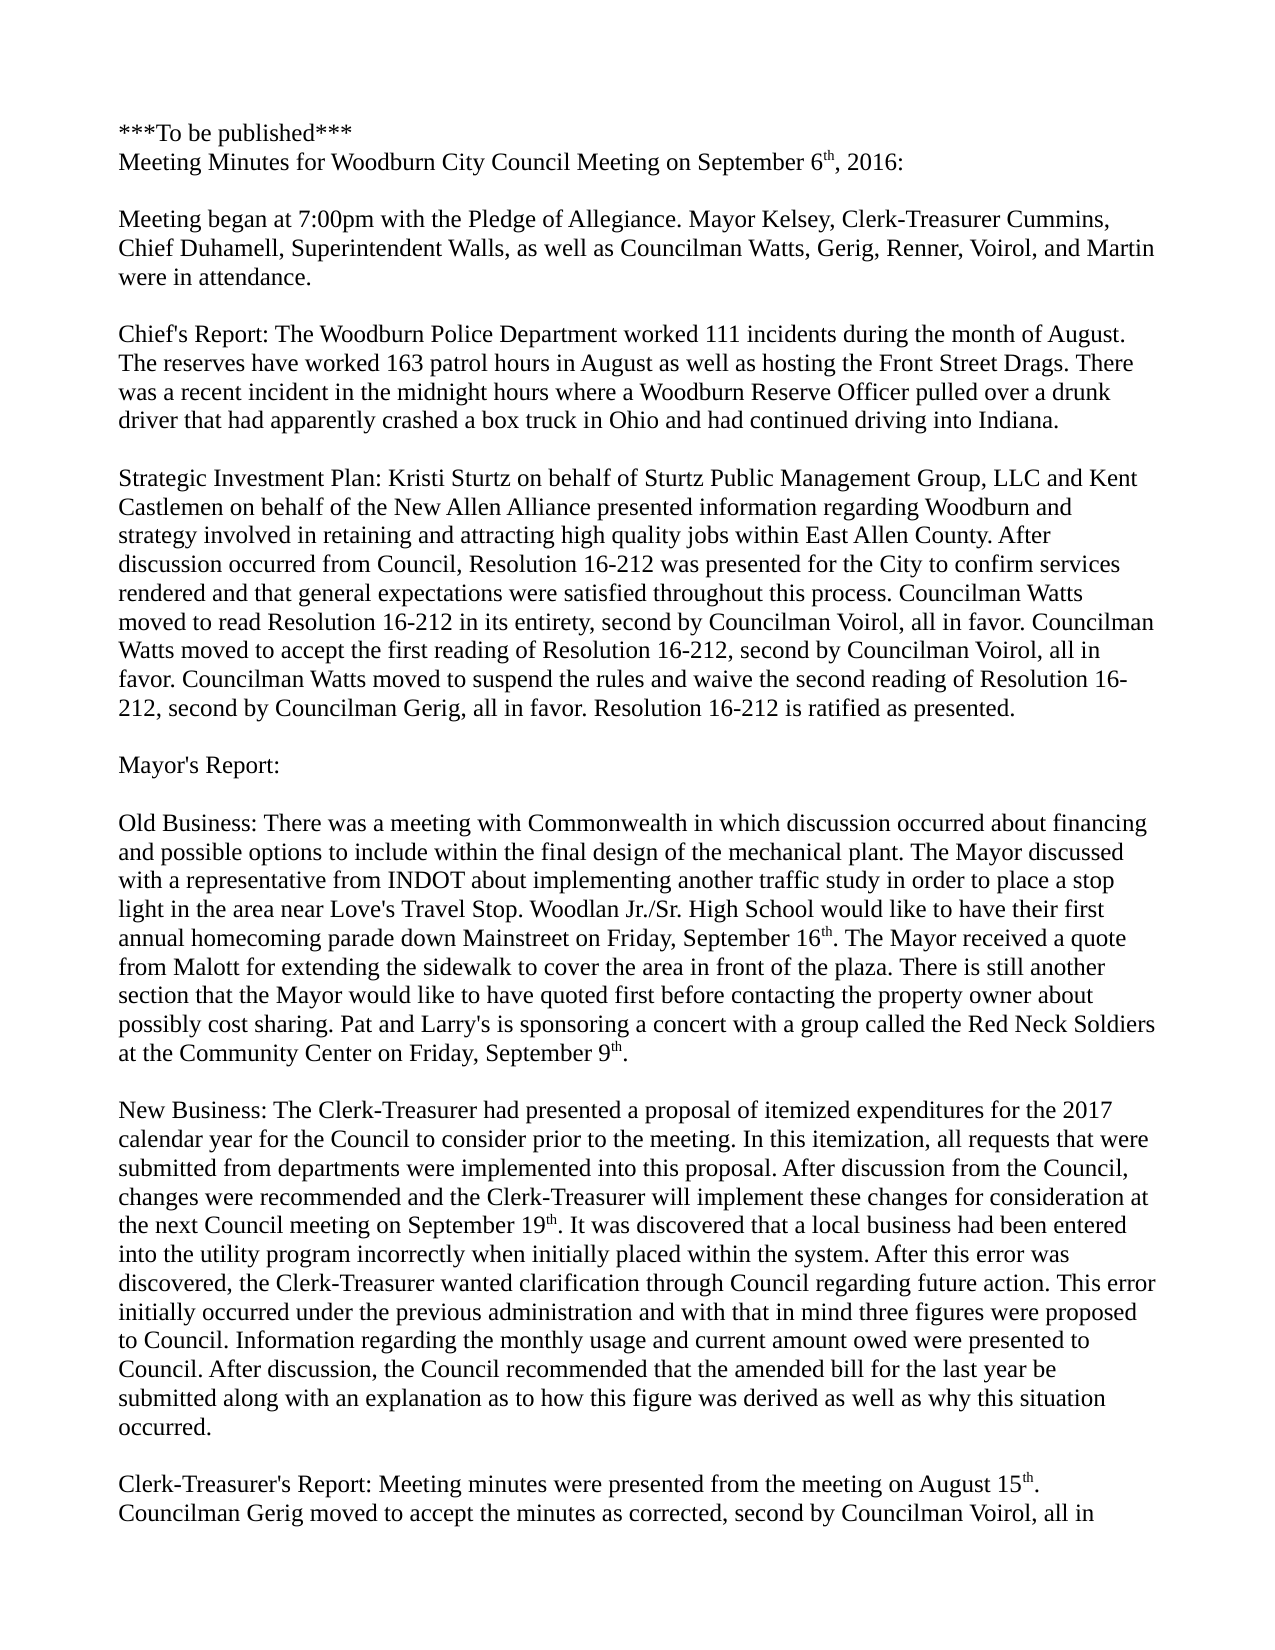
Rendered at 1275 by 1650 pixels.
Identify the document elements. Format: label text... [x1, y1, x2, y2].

text ***To be published*** [118, 118, 1157, 147]
text Mayor's Report: [118, 751, 1157, 779]
text Old Business: There was a meeting with Commonwealth in which discussion occurred about financing and possible options to include within the final design of the mechanical plant. The Mayor discussed with a representative from INDOT about implementing another traffic study in order to place a stop light in the area near Love's Travel Stop. Woodlan Jr./Sr. High School would like to have their first annual homecoming parade down Mainstreet on Friday, September 16th. The Mayor received a quote from Malott for extending the sidewalk to cover the area in front of the plaza. There is still another section that the Mayor would like to have quoted first before contacting the property owner about possibly cost sharing. Pat and Larry's is sponsoring a concert with a group called the Red Neck Soldiers at the Community Center on Friday, September 9th. [118, 808, 1157, 1067]
text Meeting began at 7:00pm with the Pledge of Allegiance. Mayor Kelsey, Clerk-Treasurer Cummins, Chief Duhamell, Superintendent Walls, as well as Councilman Watts, Gerig, Renner, Voirol, and Martin were in attendance. [118, 204, 1157, 291]
text Strategic Investment Plan: Kristi Sturtz on behalf of Sturtz Public Management Group, LLC and Kent Castlemen on behalf of the New Allen Alliance presented information regarding Woodburn and strategy involved in retaining and attracting high quality jobs within East Allen County. After discussion occurred from Council, Resolution 16-212 was presented for the City to confirm services rendered and that general expectations were satisfied throughout this process. Councilman Watts moved to read Resolution 16-212 in its entirety, second by Councilman Voirol, all in favor. Councilman Watts moved to accept the first reading of Resolution 16-212, second by Councilman Voirol, all in favor. Councilman Watts moved to suspend the rules and waive the second reading of Resolution 16-212, second by Councilman Gerig, all in favor. Resolution 16-212 is ratified as presented. [118, 463, 1157, 722]
text Meeting Minutes for Woodburn City Council Meeting on September 6th, 2016: [118, 147, 1157, 176]
text New Business: The Clerk-Treasurer had presented a proposal of itemized expenditures for the 2017 calendar year for the Council to consider prior to the meeting. In this itemization, all requests that were submitted from departments were implemented into this proposal. After discussion from the Council, changes were recommended and the Clerk-Treasurer will implement these changes for consideration at the next Council meeting on September 19th. It was discovered that a local business had been entered into the utility program incorrectly when initially placed within the system. After this error was discovered, the Clerk-Treasurer wanted clarification through Council regarding future action. This error initially occurred under the previous administration and with that in mind three figures were proposed to Council. Information regarding the monthly usage and current amount owed were presented to Council. After discussion, the Council recommended that the amended bill for the last year be submitted along with an explanation as to how this figure was derived as well as why this situation occurred. [118, 1096, 1157, 1441]
text Chief's Report: The Woodburn Police Department worked 111 incidents during the month of August. The reserves have worked 163 patrol hours in August as well as hosting the Front Street Drags. There was a recent incident in the midnight hours where a Woodburn Reserve Officer pulled over a drunk driver that had apparently crashed a box truck in Ohio and had continued driving into Indiana. [118, 319, 1157, 434]
text Clerk-Treasurer's Report: Meeting minutes were presented from the meeting on August 15th. Councilman Gerig moved to accept the minutes as corrected, second by Councilman Voirol, all in [118, 1469, 1157, 1527]
